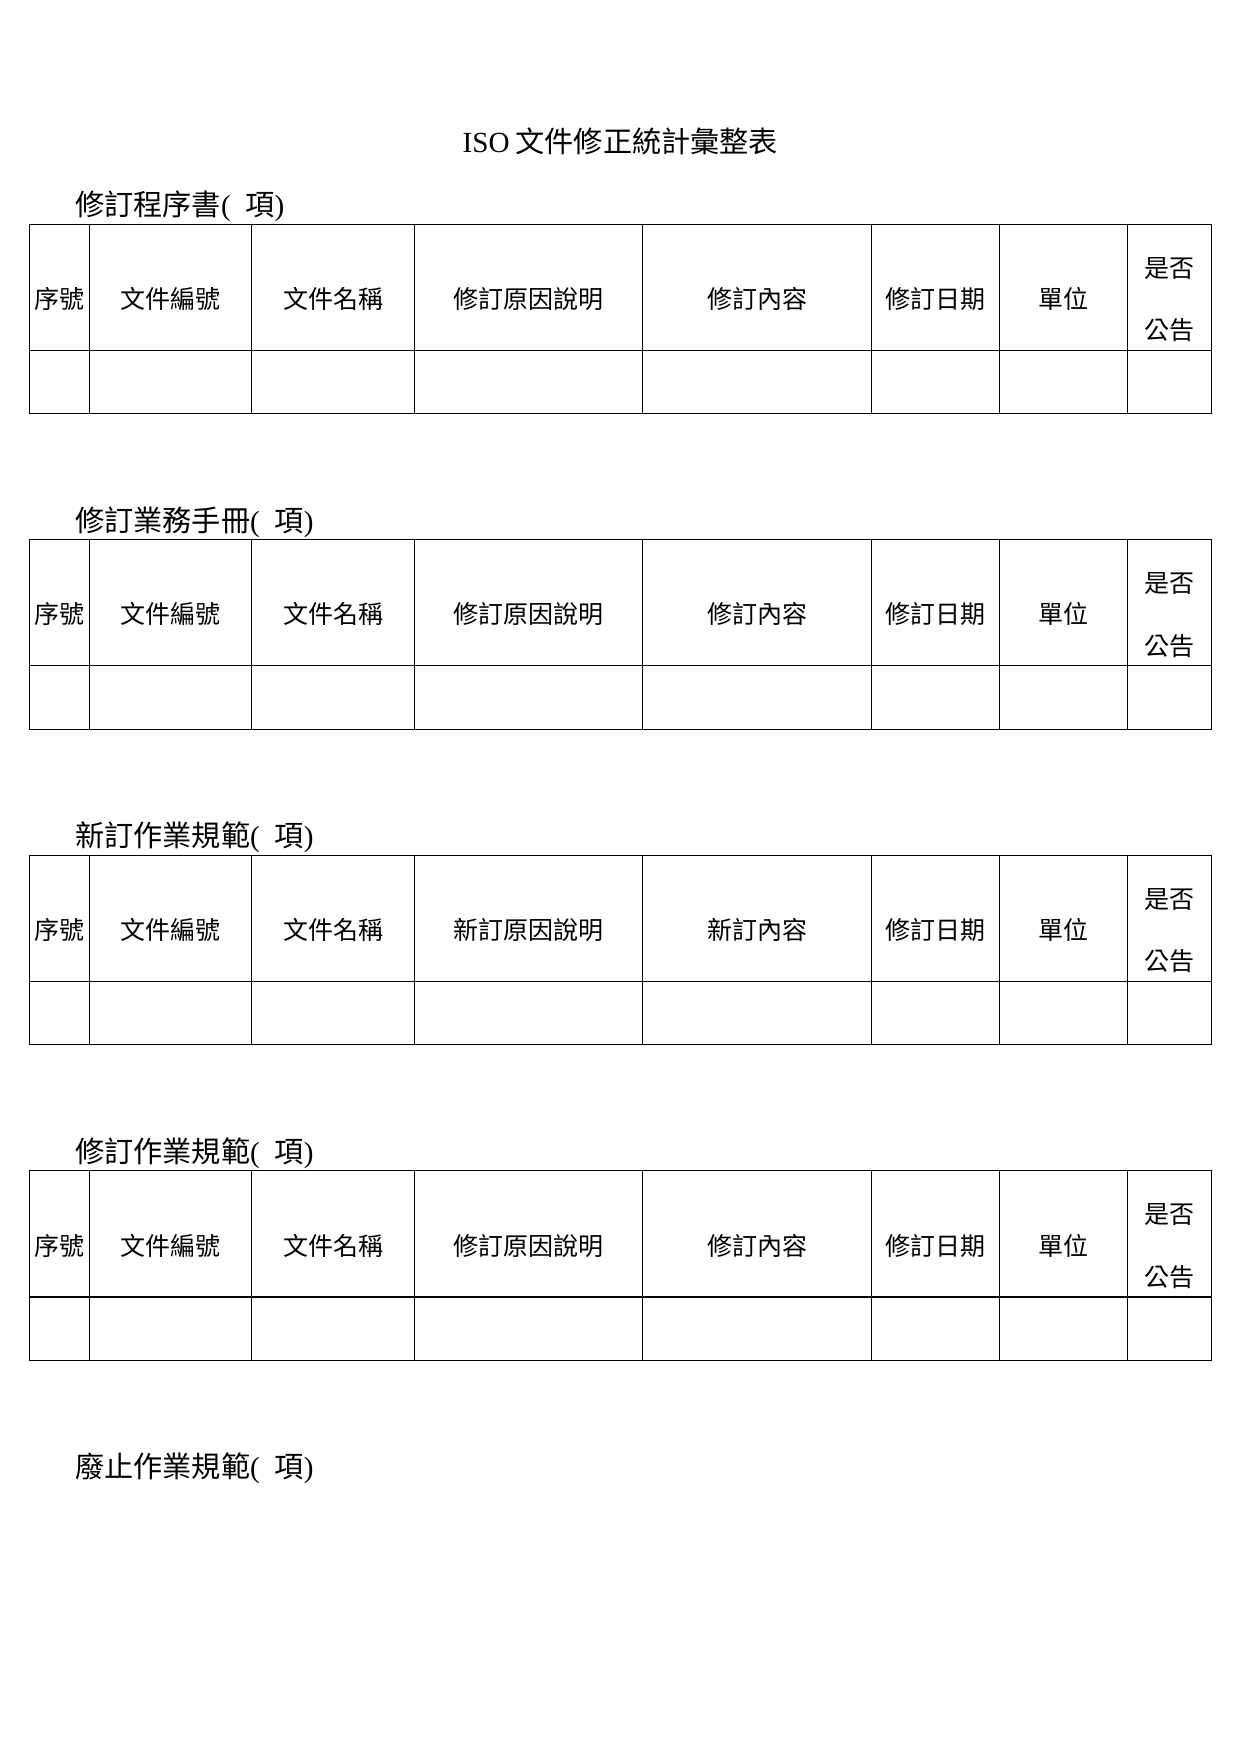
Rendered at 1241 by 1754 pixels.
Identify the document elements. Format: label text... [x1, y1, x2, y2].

table_header 文件編號 [90, 1171, 251, 1296]
table_header 文件名稱 [252, 1171, 414, 1296]
table_header 修訂內容 [643, 540, 871, 665]
table_cell [30, 1298, 89, 1360]
table_header 文件編號 [90, 540, 251, 665]
table_header 修訂原因說明 [415, 1171, 642, 1296]
table_header 序號 [30, 540, 89, 665]
table_cell [1000, 982, 1127, 1044]
table_header 文件名稱 [252, 540, 414, 665]
table_cell [643, 982, 871, 1044]
text ISO文件修正統計彙整表 [75, 98, 1165, 161]
text 修訂作業規範( 項) [75, 1108, 1165, 1170]
table_header 修訂原因說明 [415, 225, 642, 349]
table_cell [30, 982, 89, 1044]
table_cell [415, 351, 642, 413]
table_header 文件編號 [90, 225, 251, 349]
table_header 修訂內容 [643, 1171, 871, 1296]
table_header 是否 公告 [1128, 540, 1211, 665]
table_header 文件名稱 [252, 225, 414, 349]
table_header 單位 [1000, 1171, 1127, 1296]
table_cell [252, 666, 414, 729]
table_header 序號 [30, 856, 89, 981]
table_header 修訂內容 [643, 225, 871, 349]
table_cell [643, 1298, 871, 1360]
table_header 是否 公告 [1128, 1171, 1211, 1296]
table_cell [1128, 1298, 1211, 1360]
table_cell [872, 982, 999, 1044]
table_header 序號 [30, 1171, 89, 1296]
text 修訂業務手冊( 項) [75, 477, 1165, 539]
table_cell [90, 1298, 251, 1360]
table_cell [1000, 351, 1127, 413]
table_header 修訂日期 [872, 1171, 999, 1296]
table_header 序號 [30, 225, 89, 349]
table_header 單位 [1000, 540, 1127, 665]
table_header 單位 [1000, 225, 1127, 349]
table_cell [90, 982, 251, 1044]
table_header 新訂內容 [643, 856, 871, 981]
table_cell [643, 351, 871, 413]
table_cell [872, 1298, 999, 1360]
table_header 是否 公告 [1128, 225, 1211, 349]
table_header 文件名稱 [252, 856, 414, 981]
table_cell [415, 982, 642, 1044]
table_header 文件編號 [90, 856, 251, 981]
text 修訂程序書( 項) [75, 161, 1165, 223]
table_cell [643, 666, 871, 729]
table_cell [252, 982, 414, 1044]
table_cell [1128, 982, 1211, 1044]
table_cell [415, 1298, 642, 1360]
table_header 是否 公告 [1128, 856, 1211, 981]
table_cell [415, 666, 642, 729]
table_cell [1000, 666, 1127, 729]
table_header 修訂日期 [872, 540, 999, 665]
table_cell [872, 351, 999, 413]
text 廢止作業規範( 項) [75, 1423, 1165, 1486]
table_cell [1128, 666, 1211, 729]
table_cell [872, 666, 999, 729]
table_header 新訂原因說明 [415, 856, 642, 981]
table_header 修訂原因說明 [415, 540, 642, 665]
table_cell [90, 666, 251, 729]
text 新訂作業規範( 項) [75, 792, 1165, 855]
table_header 修訂日期 [872, 856, 999, 981]
table_cell [252, 1298, 414, 1360]
table_header 修訂日期 [872, 225, 999, 349]
table_cell [252, 351, 414, 413]
table_cell [90, 351, 251, 413]
table_header 單位 [1000, 856, 1127, 981]
table_cell [30, 351, 89, 413]
table_cell [1000, 1298, 1127, 1360]
table_cell [1128, 351, 1211, 413]
table_cell [30, 666, 89, 729]
